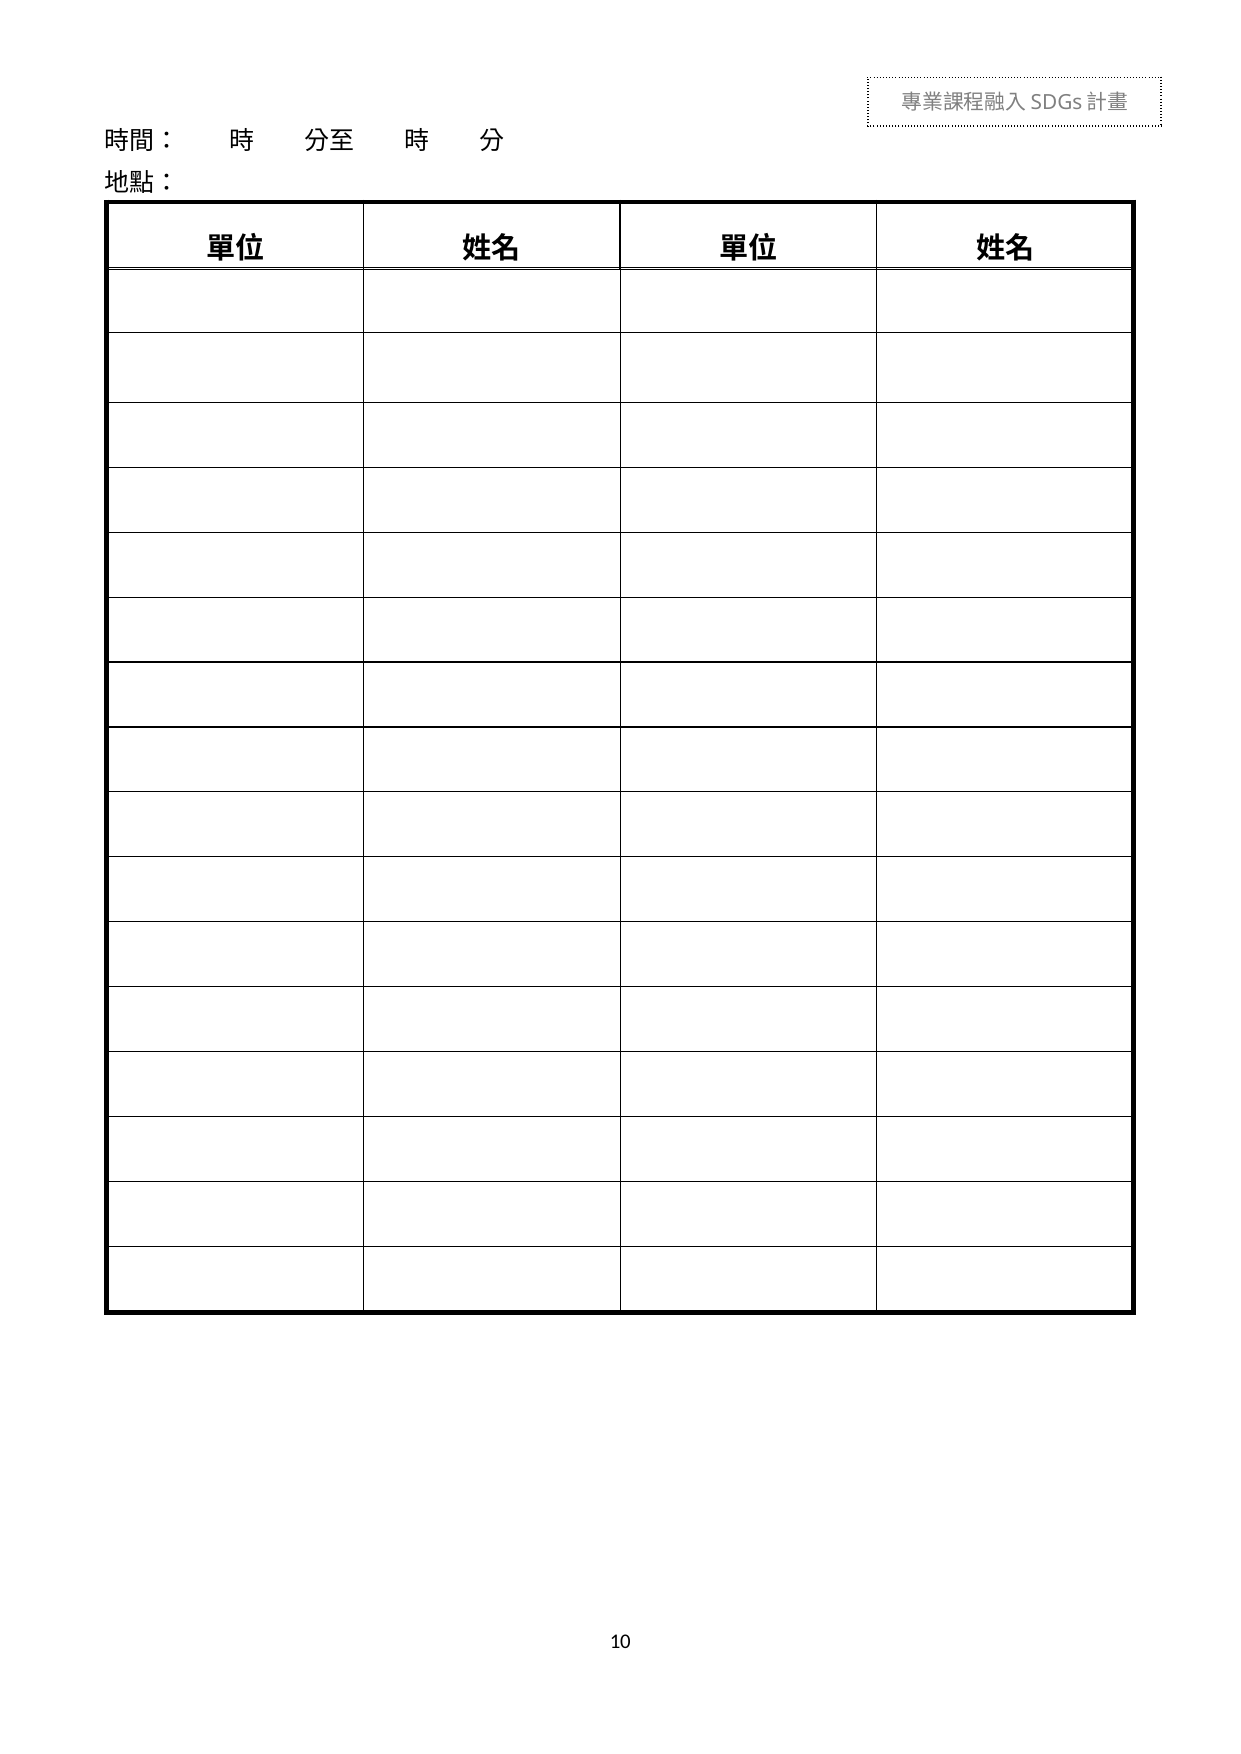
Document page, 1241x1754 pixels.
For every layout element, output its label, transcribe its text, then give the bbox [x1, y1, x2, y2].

table_cell [877, 922, 1131, 986]
table_cell [877, 728, 1131, 791]
table_cell [364, 598, 620, 661]
table_cell [621, 1117, 876, 1181]
table_cell [109, 987, 363, 1051]
table_cell [109, 1052, 363, 1116]
table_cell [877, 663, 1131, 726]
table_cell [364, 1247, 620, 1310]
table_cell [621, 1182, 876, 1246]
table_cell [109, 1247, 363, 1310]
table_cell [877, 533, 1131, 597]
table_cell [109, 333, 363, 402]
table_cell [109, 728, 363, 791]
table_cell [877, 333, 1131, 402]
table_cell [109, 1117, 363, 1181]
table_cell [109, 403, 363, 467]
table_header 姓名 [877, 204, 1131, 267]
table_cell [364, 270, 620, 332]
table_cell [109, 857, 363, 921]
table_cell [109, 792, 363, 856]
table_cell [109, 533, 363, 597]
table_cell [621, 533, 876, 597]
table_cell [621, 403, 876, 467]
text 地點： [104, 158, 1165, 199]
table_cell [621, 792, 876, 856]
table_cell [109, 270, 363, 332]
table_cell [364, 1117, 620, 1181]
table_cell [621, 922, 876, 986]
table_cell [621, 1052, 876, 1116]
table_cell [364, 1052, 620, 1116]
table_cell [364, 728, 620, 791]
table_cell [877, 598, 1131, 661]
table_cell [621, 663, 876, 726]
table_cell [621, 987, 876, 1051]
table_cell [364, 468, 620, 532]
table_cell [109, 922, 363, 986]
table_cell [621, 728, 876, 791]
table_cell [364, 922, 620, 986]
table_cell [364, 857, 620, 921]
table_cell [621, 1247, 876, 1310]
table_cell [364, 663, 620, 726]
table_cell [621, 468, 876, 532]
table_cell [364, 792, 620, 856]
table_cell [109, 598, 363, 661]
table_cell [877, 987, 1131, 1051]
table_cell [364, 333, 620, 402]
text 時間： 時 分至 時 分 [104, 116, 1165, 158]
table_cell [109, 663, 363, 726]
table_cell [877, 1052, 1131, 1116]
table_cell [109, 468, 363, 532]
table_cell [621, 270, 876, 332]
table_header 單位 [621, 204, 876, 267]
table_cell [877, 1247, 1131, 1310]
table_cell [621, 598, 876, 661]
table_cell [877, 792, 1131, 856]
table_header 姓名 [364, 204, 619, 267]
table_cell [877, 1117, 1131, 1181]
table_cell [621, 857, 876, 921]
table_cell [364, 1182, 620, 1246]
table_cell [364, 533, 620, 597]
table_cell [877, 857, 1131, 921]
table_header 單位 [109, 204, 363, 267]
table_cell [877, 468, 1131, 532]
table_cell [877, 1182, 1131, 1246]
table_cell [364, 987, 620, 1051]
table_cell [109, 1182, 363, 1246]
table_cell [621, 333, 876, 402]
table_cell [877, 403, 1131, 467]
table_cell [364, 403, 620, 467]
table_cell [877, 270, 1131, 332]
